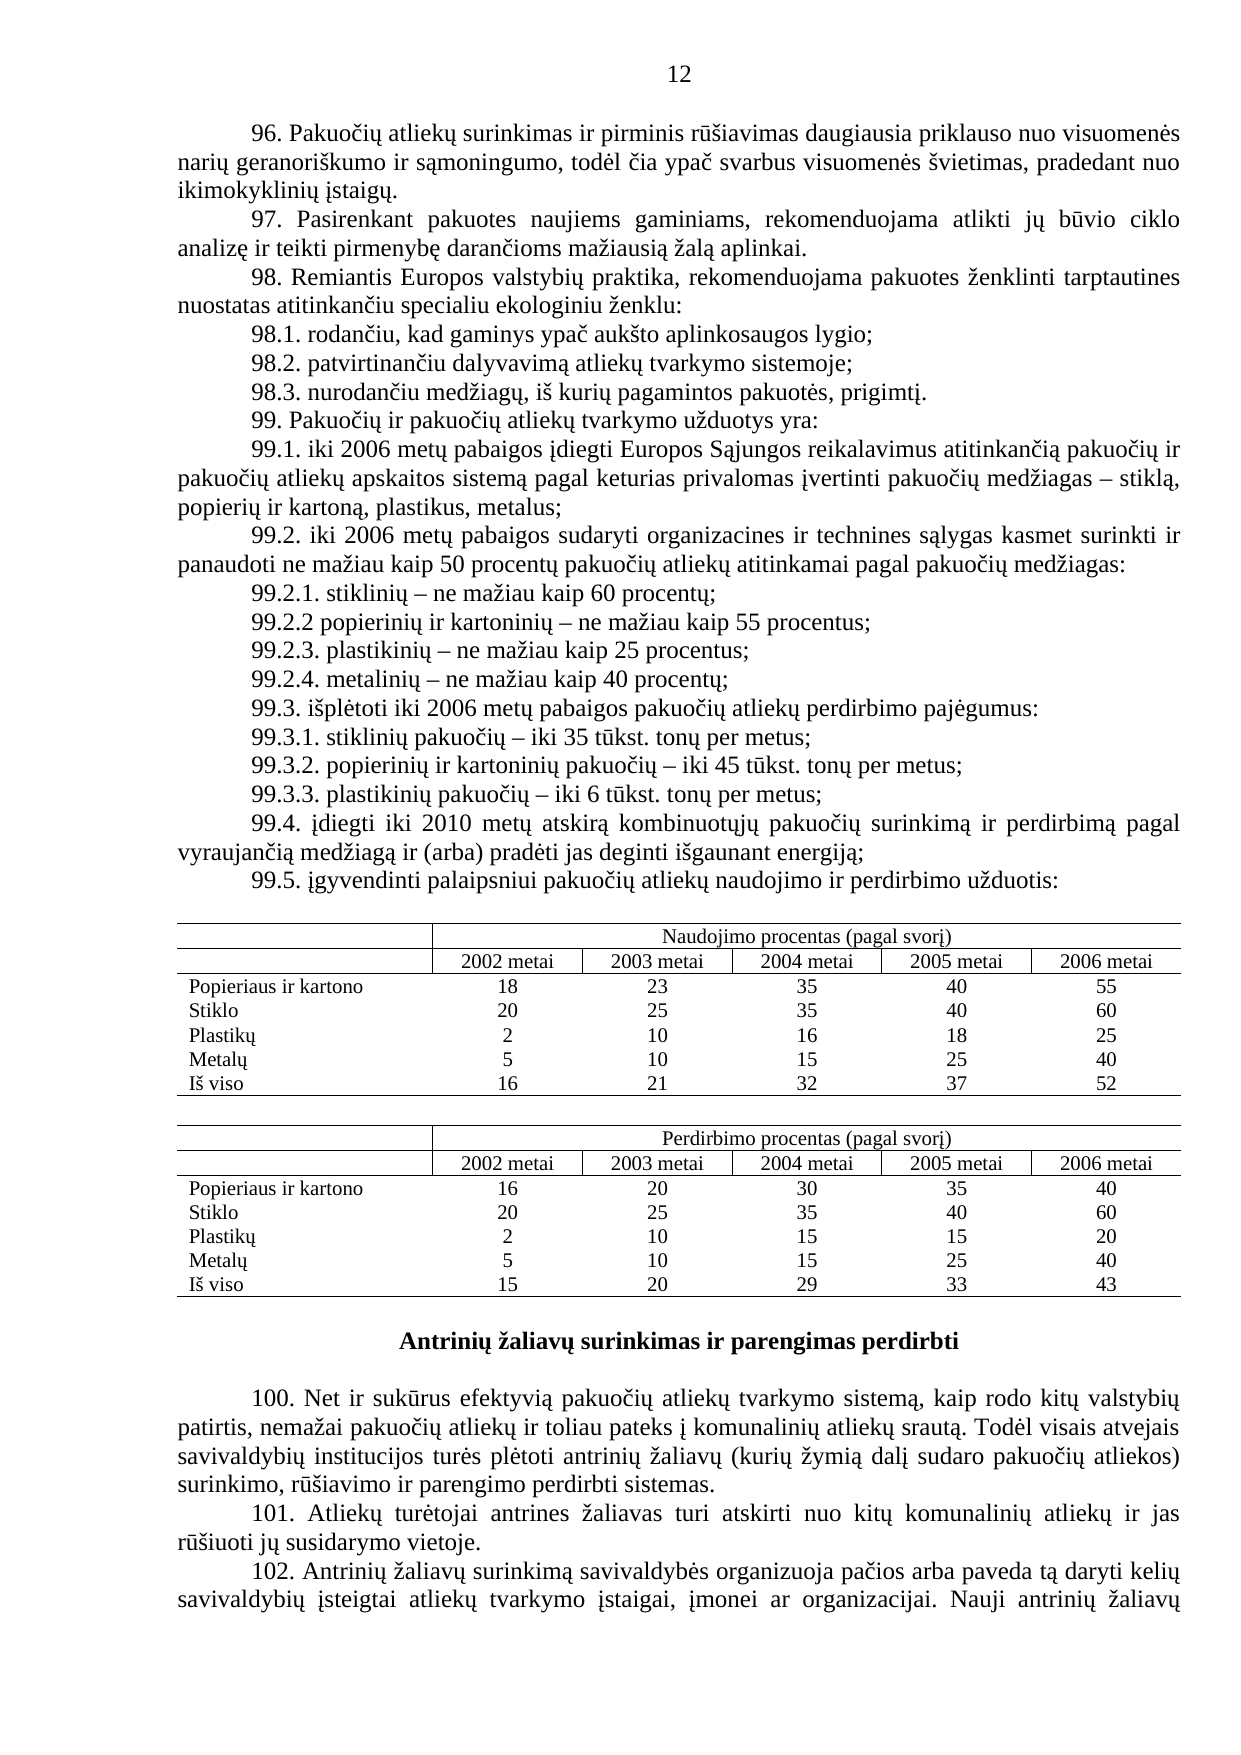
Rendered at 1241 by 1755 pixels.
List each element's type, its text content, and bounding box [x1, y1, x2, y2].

table_header Perdirbimo procentas (pagal svorį) [433, 1126, 1181, 1149]
table_cell 60 [1031, 1200, 1181, 1224]
table_cell 43 [1031, 1272, 1181, 1296]
table_cell 60 [1031, 999, 1181, 1022]
table_cell 35 [732, 974, 882, 998]
text 99.3.3. plastikinių pakuočių – iki 6 tūkst. tonų per metus; [177, 779, 1181, 808]
text 98.2. patvirtinančiu dalyvavimą atliekų tvarkymo sistemoje; [177, 348, 1181, 377]
text 96. Pakuočių atliekų surinkimas ir pirminis rūšiavimas daugiausia priklauso nuo visuomenės narių geranoriškumo ir sąmoningumo, todėl čia ypač svarbus visuomenės švietimas, pradedant nuo ikimokyklinių įstaigų. [177, 118, 1181, 204]
table_cell 25 [582, 999, 732, 1022]
table_cell 40 [1031, 1248, 1181, 1272]
table_cell 2004 metai [733, 949, 881, 973]
table_cell Iš viso [177, 1071, 432, 1095]
table_cell 52 [1031, 1071, 1181, 1095]
table_cell 2004 metai [733, 1151, 881, 1175]
text 99.2.4. metalinių – ne mažiau kaip 40 procentų; [177, 664, 1181, 693]
text 99.3. išplėtoti iki 2006 metų pabaigos pakuočių atliekų perdirbimo pajėgumus: [177, 693, 1181, 722]
table_cell 2 [433, 1224, 582, 1248]
table_cell 16 [732, 1023, 882, 1047]
table_cell 23 [582, 974, 732, 998]
table_cell 10 [582, 1023, 732, 1047]
table_cell 30 [732, 1176, 882, 1200]
table_header [177, 1126, 432, 1149]
table_cell 25 [882, 1248, 1031, 1272]
table_cell 20 [433, 999, 582, 1022]
table_cell 2002 metai [433, 949, 582, 973]
table_cell [177, 1151, 432, 1175]
table_cell 35 [882, 1176, 1031, 1200]
text 99.2.3. plastikinių – ne mažiau kaip 25 procentus; [177, 636, 1181, 664]
text 99.1. iki 2006 metų pabaigos įdiegti Europos Sąjungos reikalavimus atitinkančią pakuočių ir pakuočių atliekų apskaitos sistemą pagal keturias privalomas įvertinti pakuočių medžiagas – stiklą, popierių ir kartoną, plastikus, metalus; [177, 434, 1181, 521]
table_cell 2003 metai [583, 1151, 732, 1175]
table_cell 5 [433, 1248, 582, 1272]
table_cell 10 [582, 1047, 732, 1071]
table_cell 25 [882, 1047, 1031, 1071]
text 99.3.2. popierinių ir kartoninių pakuočių – iki 45 tūkst. tonų per metus; [177, 751, 1181, 779]
text 97. Pasirenkant pakuotes naujiems gaminiams, rekomenduojama atlikti jų būvio ciklo analizę ir teikti pirmenybę darančioms mažiausią žalą aplinkai. [177, 204, 1181, 262]
table_cell 20 [1031, 1224, 1181, 1248]
table_cell 40 [882, 1200, 1031, 1224]
table_cell 2 [433, 1023, 582, 1047]
table_cell 25 [1031, 1023, 1181, 1047]
table_cell 18 [882, 1023, 1031, 1047]
text 100. Net ir sukūrus efektyvią pakuočių atliekų tvarkymo sistemą, kaip rodo kitų valstybių patirtis, nemažai pakuočių atliekų ir toliau pateks į komunalinių atliekų srautą. Todėl visais atvejais savivaldybių institucijos turės plėtoti antrinių žaliavų (kurių žymią dalį sudaro pakuočių atliekos) surinkimo, rūšiavimo ir parengimo perdirbti sistemas. [177, 1383, 1181, 1498]
table_cell 40 [882, 974, 1031, 998]
text 99. Pakuočių ir pakuočių atliekų tvarkymo užduotys yra: [177, 406, 1181, 434]
table_cell 29 [732, 1272, 882, 1296]
table_cell 20 [582, 1272, 732, 1296]
text 98.3. nurodančiu medžiagų, iš kurių pagamintos pakuotės, prigimtį. [177, 377, 1181, 406]
table_cell 16 [433, 1176, 582, 1200]
table_cell 20 [582, 1176, 732, 1200]
table_cell 33 [882, 1272, 1031, 1296]
table_cell 35 [732, 1200, 882, 1224]
text 101. Atliekų turėtojai antrines žaliavas turi atskirti nuo kitų komunalinių atliekų ir jas rūšiuoti jų susidarymo vietoje. [177, 1498, 1181, 1556]
table_header [177, 924, 432, 948]
table_cell [177, 949, 432, 973]
text 99.2. iki 2006 metų pabaigos sudaryti organizacines ir technines sąlygas kasmet surinkti ir panaudoti ne mažiau kaip 50 procentų pakuočių atliekų atitinkamai pagal pakuočių medžiagas: [177, 521, 1181, 578]
table_cell 15 [732, 1047, 882, 1071]
table_cell 5 [433, 1047, 582, 1071]
table_header Naudojimo procentas (pagal svorį) [433, 924, 1181, 948]
table_cell 15 [433, 1272, 582, 1296]
table_cell 2005 metai [882, 949, 1031, 973]
table_cell 21 [582, 1071, 732, 1095]
table_cell 2002 metai [433, 1151, 582, 1175]
table_cell 16 [433, 1071, 582, 1095]
table_cell Metalų [177, 1047, 432, 1071]
text 98. Remiantis Europos valstybių praktika, rekomenduojama pakuotes ženklinti tarptautines nuostatas atitinkančiu specialiu ekologiniu ženklu: [177, 262, 1181, 319]
text 99.4. įdiegti iki 2010 metų atskirą kombinuotųjų pakuočių surinkimą ir perdirbimą pagal vyraujančią medžiagą ir (arba) pradėti jas deginti išgaunant energiją; [177, 808, 1181, 866]
table_cell 2003 metai [583, 949, 732, 973]
table_cell 15 [732, 1224, 882, 1248]
table_cell 2006 metai [1032, 1151, 1181, 1175]
text 98.1. rodančiu, kad gaminys ypač aukšto aplinkosaugos lygio; [177, 319, 1181, 348]
table_cell Stiklo [177, 1200, 432, 1224]
table_cell 40 [1031, 1176, 1181, 1200]
text 102. Antrinių žaliavų surinkimą savivaldybės organizuoja pačios arba paveda tą daryti kelių savivaldybių įsteigtai atliekų tvarkymo įstaigai, įmonei ar organizacijai. Nauji antrinių žaliavų [177, 1556, 1181, 1613]
table_cell 25 [582, 1200, 732, 1224]
text 99.2.1. stiklinių – ne mažiau kaip 60 procentų; [177, 578, 1181, 607]
table_cell 55 [1031, 974, 1181, 998]
table_cell 10 [582, 1248, 732, 1272]
table_cell Plastikų [177, 1224, 432, 1248]
table_cell Plastikų [177, 1023, 432, 1047]
table_cell Iš viso [177, 1272, 432, 1296]
table_cell 20 [433, 1200, 582, 1224]
table_cell Popieriaus ir kartono [177, 1176, 432, 1200]
table_cell 37 [882, 1071, 1031, 1095]
text 99.3.1. stiklinių pakuočių – iki 35 tūkst. tonų per metus; [177, 722, 1181, 751]
text 99.2.2 popierinių ir kartoninių – ne mažiau kaip 55 procentus; [177, 607, 1181, 636]
table_cell 10 [582, 1224, 732, 1248]
text Antrinių žaliavų surinkimas ir parengimas perdirbti [177, 1326, 1181, 1354]
table_cell Popieriaus ir kartono [177, 974, 432, 998]
table_cell 2005 metai [882, 1151, 1031, 1175]
table_cell 15 [882, 1224, 1031, 1248]
table_cell 40 [1031, 1047, 1181, 1071]
table_cell 40 [882, 999, 1031, 1022]
table_cell 18 [433, 974, 582, 998]
text 99.5. įgyvendinti palaipsniui pakuočių atliekų naudojimo ir perdirbimo užduotis: [177, 866, 1181, 894]
table_cell 15 [732, 1248, 882, 1272]
table_cell 2006 metai [1032, 949, 1181, 973]
table_cell 32 [732, 1071, 882, 1095]
table_cell Stiklo [177, 999, 432, 1022]
table_cell Metalų [177, 1248, 432, 1272]
table_cell 35 [732, 999, 882, 1022]
